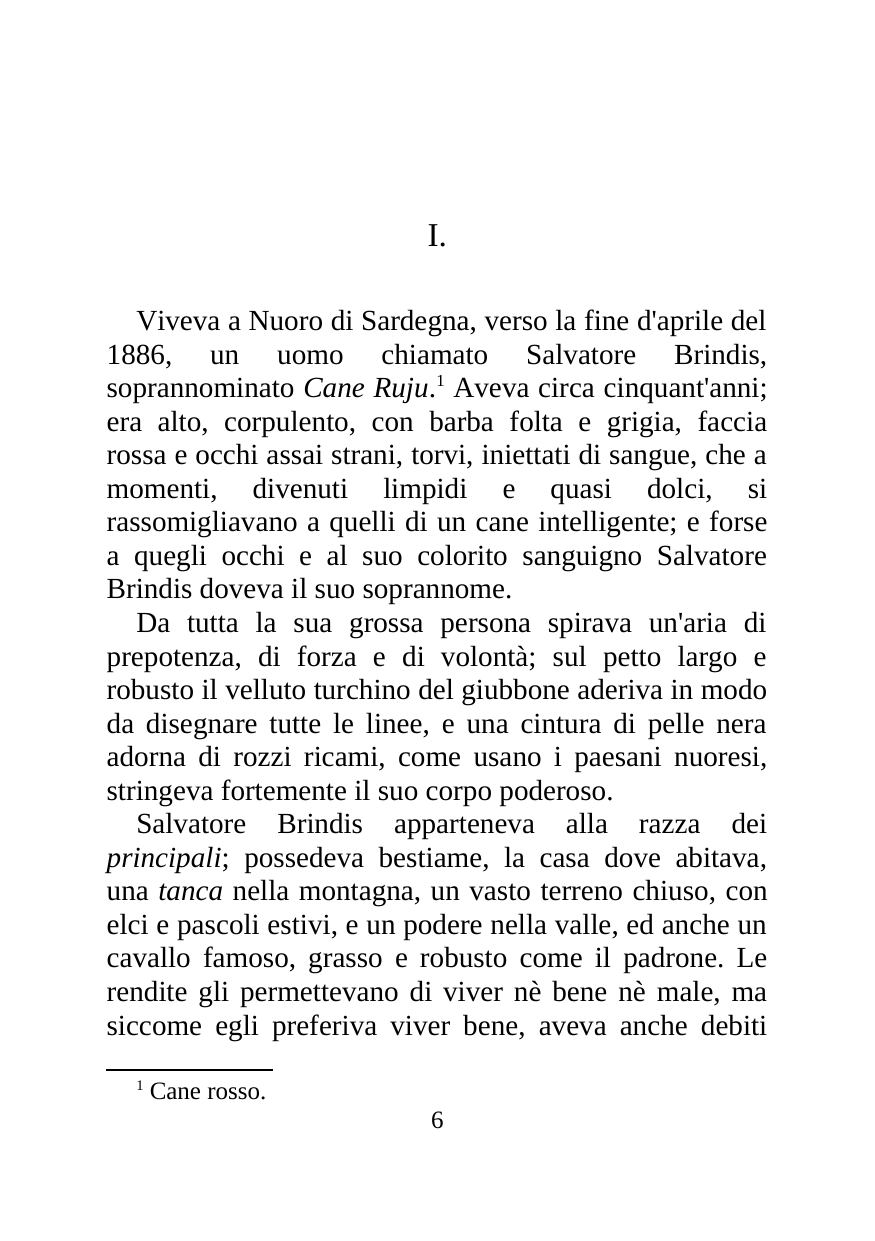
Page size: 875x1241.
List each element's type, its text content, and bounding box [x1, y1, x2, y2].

text Viveva a Nuoro di Sardegna, verso la fine d'aprile del 1886, un uomo chiamato Salvatore Brindis, soprannominato Cane Ruju. Aveva circa cinquant'anni; era alto, corpulento, con barba folta e grigia, faccia rossa e occhi assai strani, torvi, iniettati di sangue, che a momenti, divenuti limpidi e quasi dolci, si rassomigliavano a quelli di un cane intelligente; e forse a quegli occhi e al suo colorito sanguigno Salvatore Brindis doveva il suo soprannome. [106, 303, 768, 605]
text Da tutta la sua grossa persona spirava un'aria di prepotenza, di forza e di volontà; sul petto largo e robusto il velluto turchino del giubbone aderiva in modo da disegnare tutte le linee, e una cintura di pelle nera adorna di rozzi ricami, come usano i paesani nuoresi, stringeva fortemente il suo corpo poderoso. [106, 605, 768, 806]
text Salvatore Brindis apparteneva alla razza dei principali; possedeva bestiame, la casa dove abitava, una tanca nella montagna, un vasto terreno chiuso, con elci e pascoli estivi, e un podere nella valle, ed anche un cavallo famoso, grasso e robusto come il padrone. Le rendite gli permettevano di viver nè bene nè male, ma siccome egli preferiva viver bene, aveva anche debiti [106, 806, 768, 1041]
text Cane rosso. [106, 1076, 768, 1105]
subtitle I. [106, 215, 768, 253]
